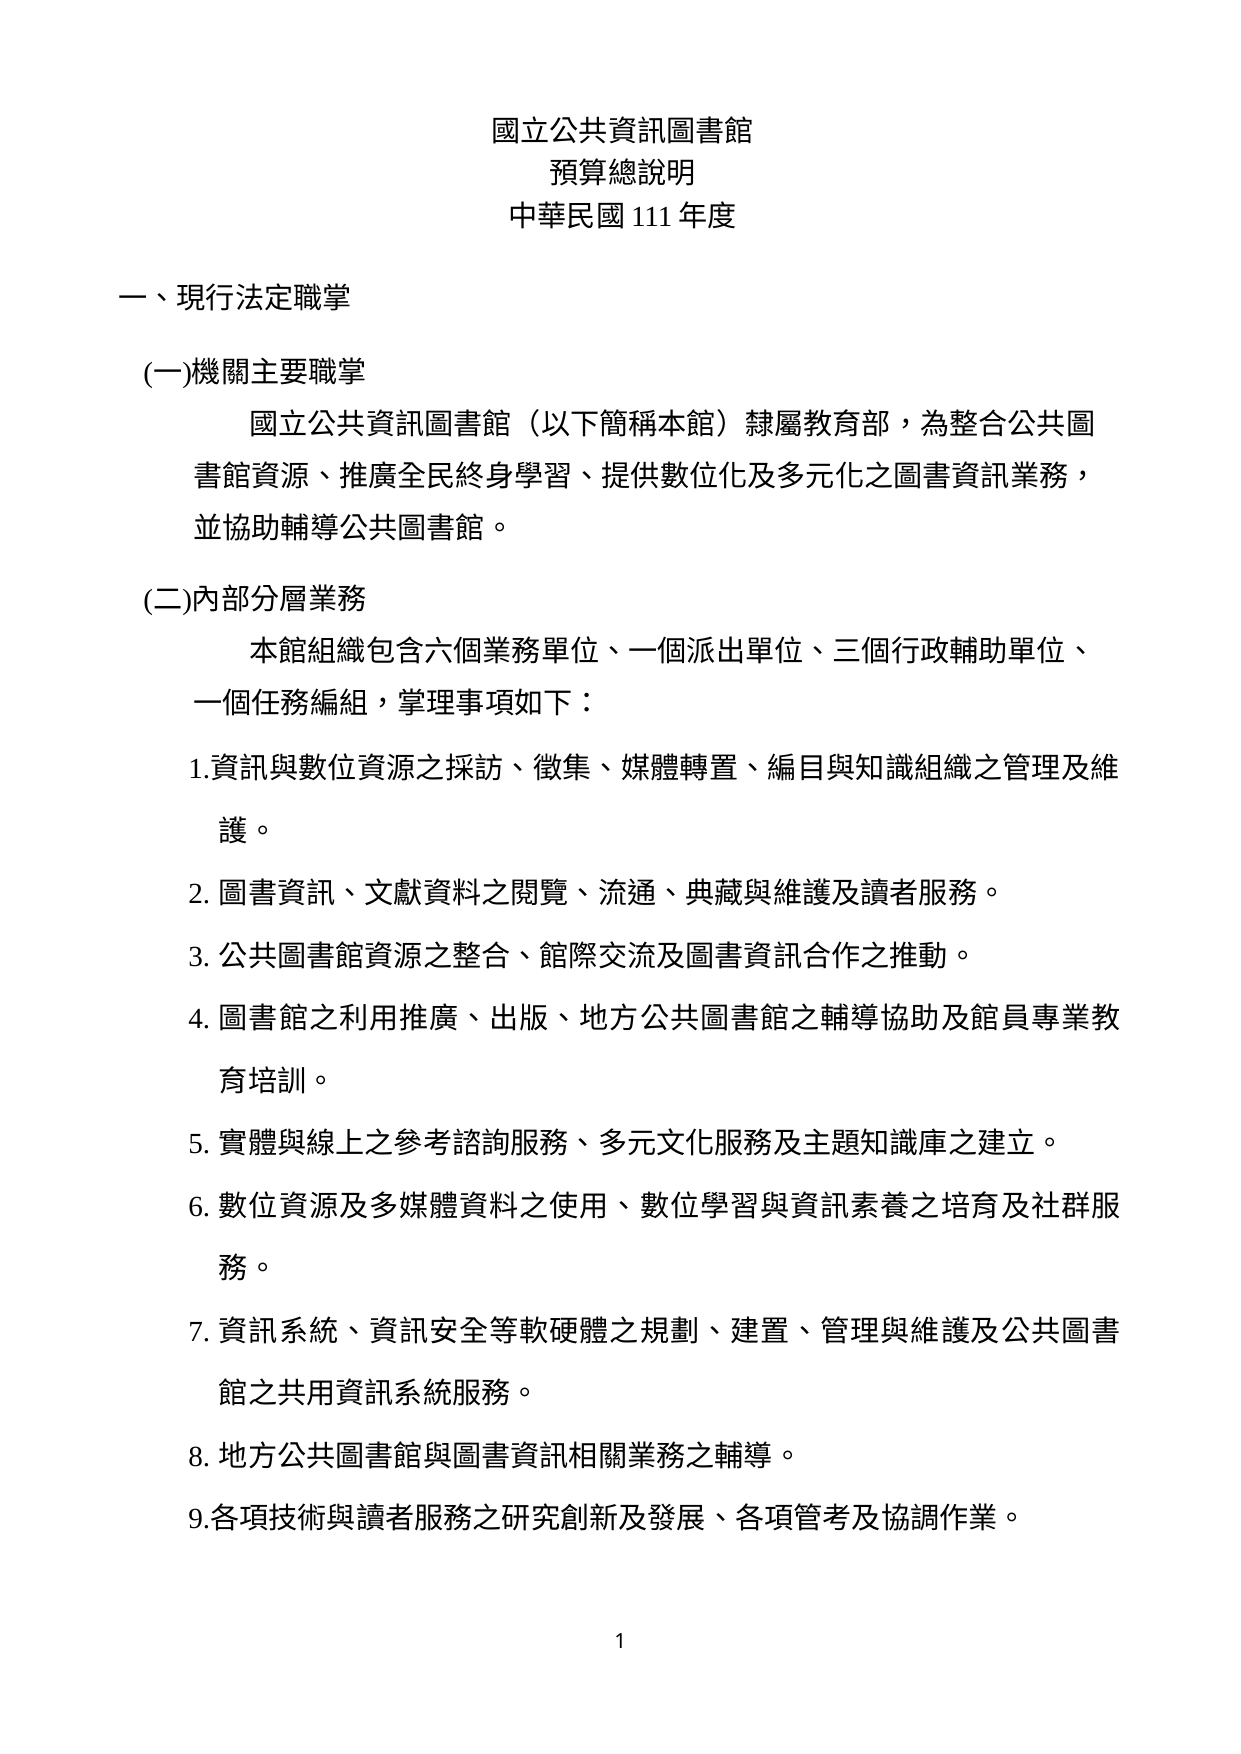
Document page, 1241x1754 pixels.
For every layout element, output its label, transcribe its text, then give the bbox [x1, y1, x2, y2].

text 7. 資訊系統、資訊安全等軟硬體之規劃、建置、管理與維護及公共圖書館之共用資訊系統服務。 [188, 1287, 1122, 1412]
text 2. 圖書資訊、文獻資料之閱覽、流通、典藏與維護及讀者服務。 [188, 849, 1122, 912]
text (一)機關主要職掌 [143, 341, 1122, 393]
text 4. 圖書館之利用推廣、出版、地方公共圖書館之輔導協助及館員專業教育培訓。 [188, 974, 1122, 1099]
text 8. 地方公共圖書館與圖書資訊相關業務之輔導。 [188, 1412, 1122, 1474]
text (二)內部分層業務 [143, 568, 1122, 620]
text 3. 公共圖書館資源之整合、館際交流及圖書資訊合作之推動。 [188, 912, 1122, 974]
text 5. 實體與線上之參考諮詢服務、多元文化服務及主題知識庫之建立。 [188, 1099, 1122, 1162]
text 一、現行法定職掌 [118, 253, 1122, 322]
text 國立公共資訊圖書館 [123, 108, 1122, 150]
text 本館組織包含六個業務單位、一個派出單位、三個行政輔助單位、一個任務編組，掌理事項如下： [193, 620, 1122, 724]
text 9.各項技術與讀者服務之研究創新及發展、各項管考及協調作業。 [188, 1474, 1122, 1537]
text 6. 數位資源及多媒體資料之使用、數位學習與資訊素養之培育及社群服務。 [188, 1162, 1122, 1287]
text 預算總說明 [123, 150, 1122, 192]
text 中華民國111年度 [123, 192, 1122, 234]
text 1.資訊與數位資源之採訪、徵集、媒體轉置、編目與知識組織之管理及維護。 [188, 724, 1122, 849]
text 國立公共資訊圖書館（以下簡稱本館）隸屬教育部，為整合公共圖書館資源、推廣全民終身學習、提供數位化及多元化之圖書資訊業務，並協助輔導公共圖書館。 [193, 393, 1122, 549]
